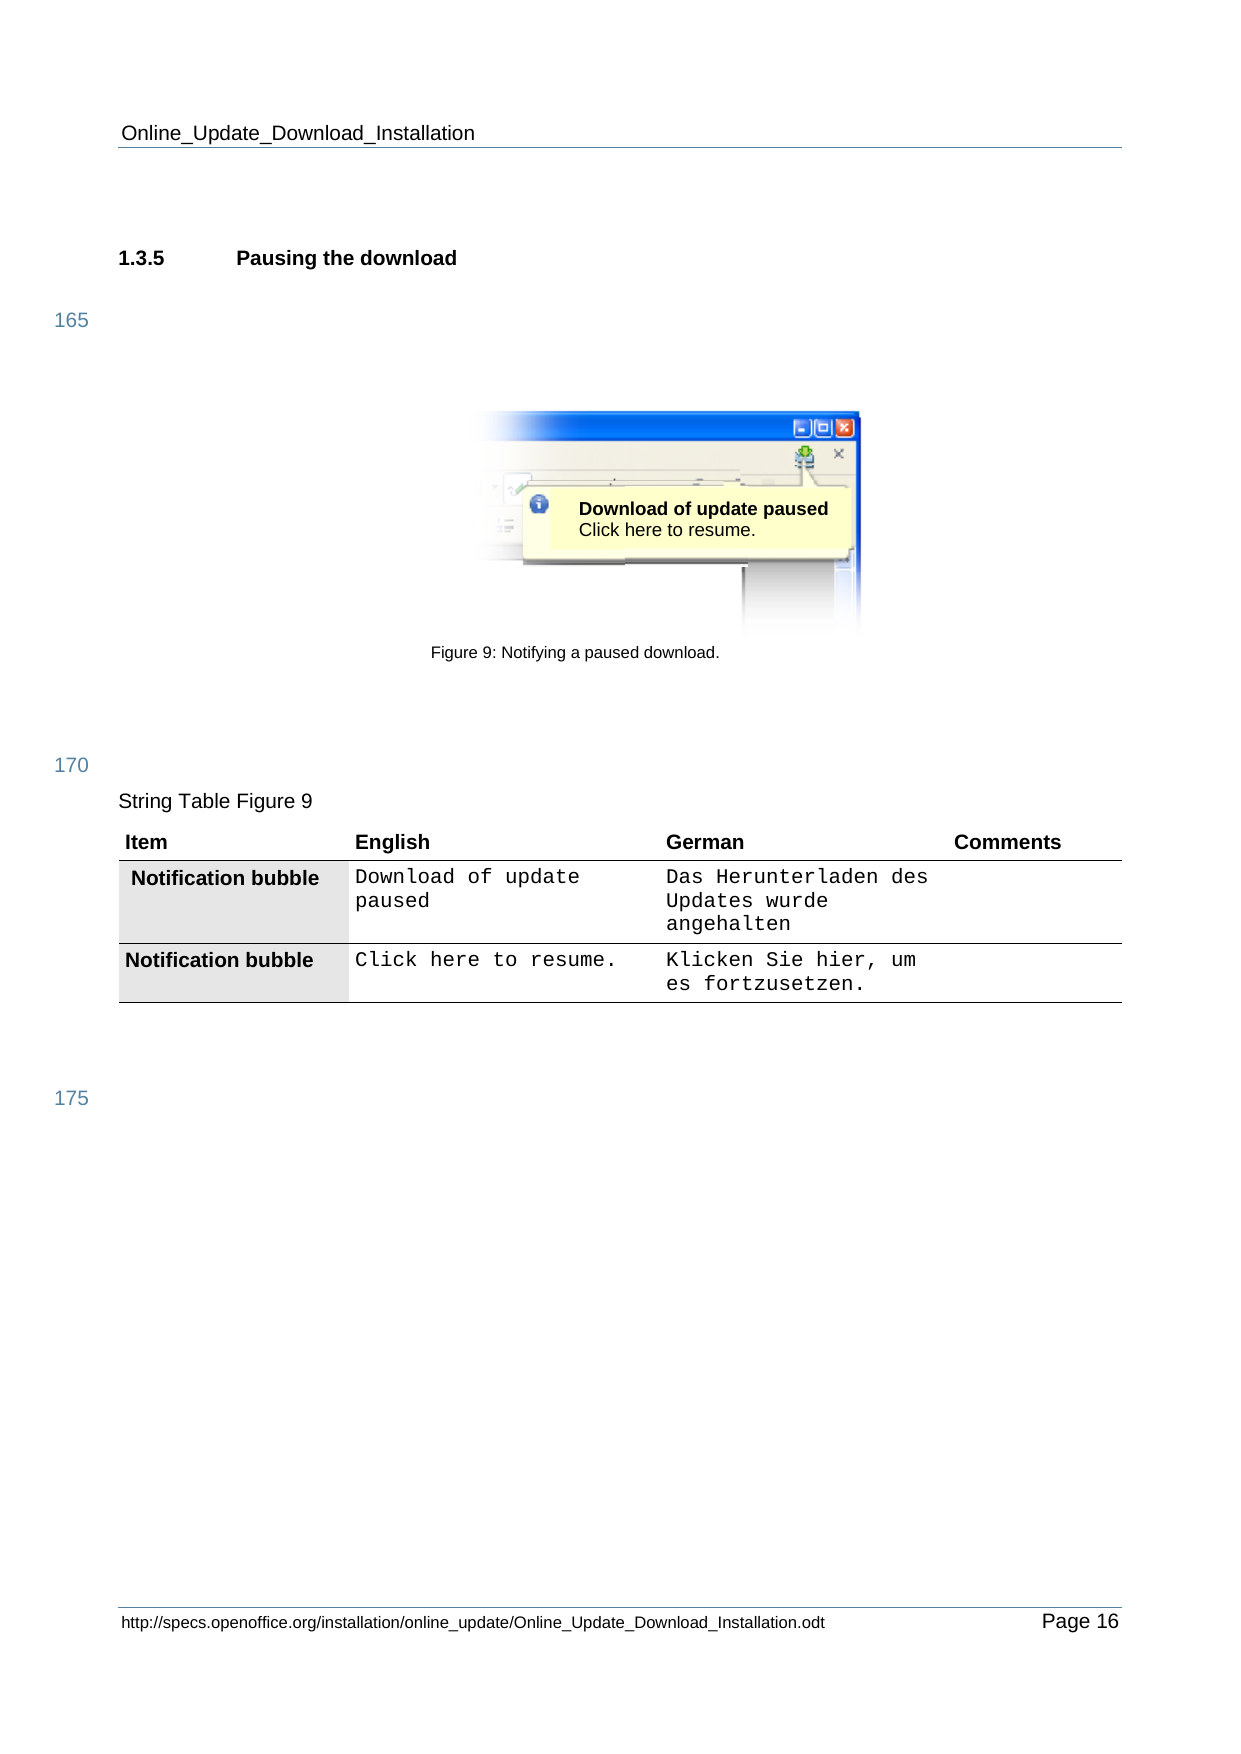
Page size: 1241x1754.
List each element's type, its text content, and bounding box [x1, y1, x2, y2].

table_header Item [119, 825, 349, 860]
picture [430, 336, 883, 644]
table_cell Notification bubble [119, 944, 349, 1002]
table_cell Das Herunterladen des Updates wurde angehalten [660, 861, 948, 943]
text Figure 9: Notifying a paused download. [431, 644, 883, 662]
table_cell Notification bubble [119, 861, 349, 943]
table_header English [349, 825, 660, 860]
text String Table Figure 9 [118, 789, 1122, 812]
table_header Comments [948, 825, 1122, 860]
table_cell Klicken Sie hier, um es fortzusetzen. [660, 944, 948, 1002]
table_cell Click here to resume. [349, 944, 660, 1002]
subtitle Pausing the download [118, 246, 1122, 269]
table_cell Download of update paused [349, 861, 660, 943]
table_header German [660, 825, 948, 860]
table_cell [948, 944, 1122, 1002]
table_cell [948, 861, 1122, 943]
